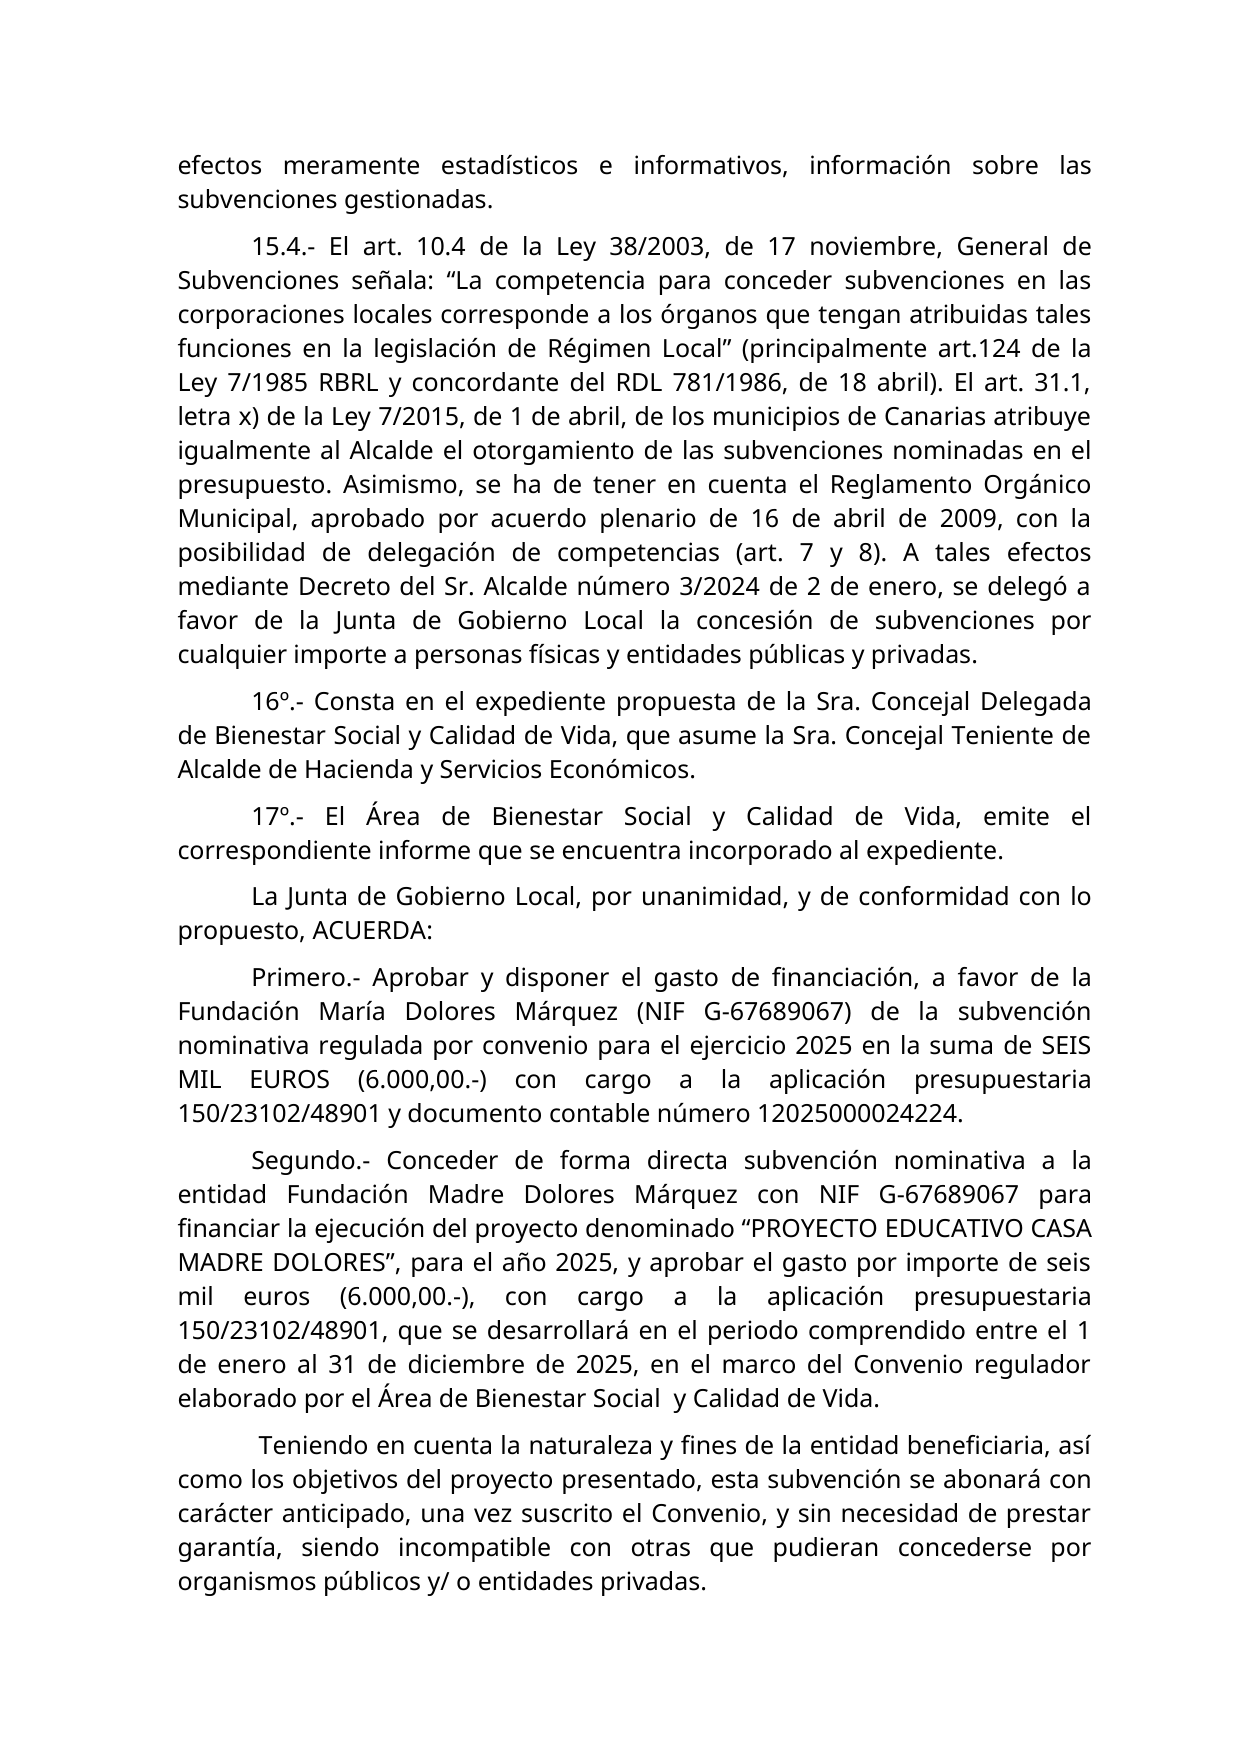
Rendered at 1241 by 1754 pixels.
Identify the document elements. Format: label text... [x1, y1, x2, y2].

text 17º.- El Área de Bienestar Social y Calidad de Vida, emite el correspondiente informe que se encuentra incorporado al expediente. [177, 798, 1093, 866]
text 16º.- Consta en el expediente propuesta de la Sra. Concejal Delegada de Bienestar Social y Calidad de Vida, que asume la Sra. Concejal Teniente de Alcalde de Hacienda y Servicios Económicos. [177, 683, 1093, 786]
text Segundo.- Conceder de forma directa subvención nominativa a la entidad Fundación Madre Dolores Márquez con NIF G-67689067 para financiar la ejecución del proyecto denominado “PROYECTO EDUCATIVO CASA MADRE DOLORES”, para el año 2025, y aprobar el gasto por importe de seis mil euros (6.000,00.-), con cargo a la aplicación presupuestaria 150/23102/48901, que se desarrollará en el periodo comprendido entre el 1 de enero al 31 de diciembre de 2025, en el marco del Convenio regulador elaborado por el Área de Bienestar Social y Calidad de Vida. [177, 1142, 1093, 1415]
text Teniendo en cuenta la naturaleza y fines de la entidad beneficiaria, así como los objetivos del proyecto presentado, esta subvención se abonará con carácter anticipado, una vez suscrito el Convenio, y sin necesidad de prestar garantía, siendo incompatible con otras que pudieran concederse por organismos públicos y/ o entidades privadas. [177, 1427, 1093, 1598]
text efectos meramente estadísticos e informativos, información sobre las subvenciones gestionadas. [177, 148, 1093, 216]
text 15.4.- El art. 10.4 de la Ley 38/2003, de 17 noviembre, General de Subvenciones señala: “La competencia para conceder subvenciones en las corporaciones locales corresponde a los órganos que tengan atribuidas tales funciones en la legislación de Régimen Local” (principalmente art.124 de la Ley 7/1985 RBRL y concordante del RDL 781/1986, de 18 abril). El art. 31.1, letra x) de la Ley 7/2015, de 1 de abril, de los municipios de Canarias atribuye igualmente al Alcalde el otorgamiento de las subvenciones nominadas en el presupuesto. Asimismo, se ha de tener en cuenta el Reglamento Orgánico Municipal, aprobado por acuerdo plenario de 16 de abril de 2009, con la posibilidad de delegación de competencias (art. 7 y 8). A tales efectos mediante Decreto del Sr. Alcalde número 3/2024 de 2 de enero, se delegó a favor de la Junta de Gobierno Local la concesión de subvenciones por cualquier importe a personas físicas y entidades públicas y privadas. [177, 228, 1093, 671]
text Primero.- Aprobar y disponer el gasto de financiación, a favor de la Fundación María Dolores Márquez (NIF G-67689067) de la subvención nominativa regulada por convenio para el ejercicio 2025 en la suma de SEIS MIL EUROS (6.000,00.-) con cargo a la aplicación presupuestaria 150/23102/48901 y documento contable número 12025000024224. [177, 959, 1093, 1130]
text La Junta de Gobierno Local, por unanimidad, y de conformidad con lo propuesto, ACUERDA: [177, 879, 1093, 947]
